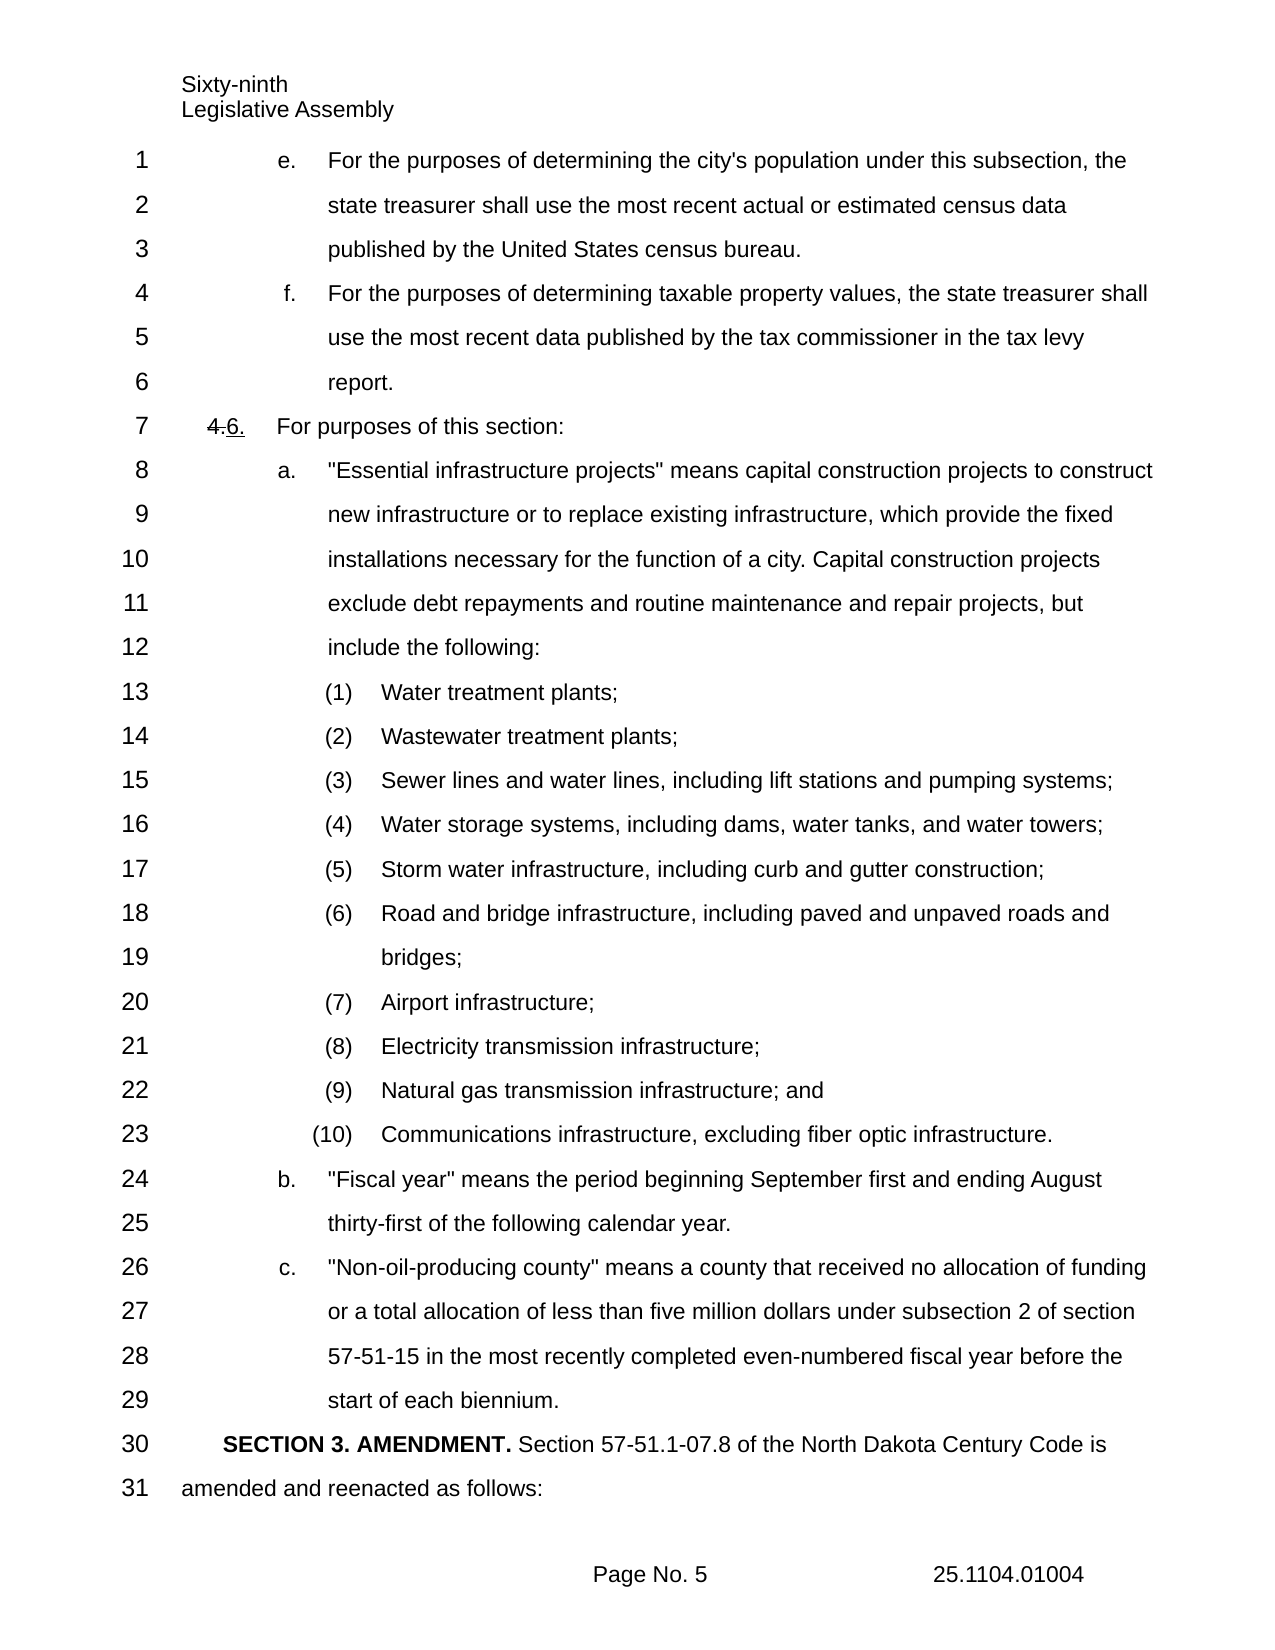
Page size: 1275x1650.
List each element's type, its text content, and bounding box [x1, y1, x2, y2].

text (6) Road and bridge infrastructure, including paved and unpaved roads and bridges; [181, 886, 1154, 974]
text c. "Non‑oil‑producing county" means a county that received no allocation of funding or a total allocation of less than five million dollars under subsection 2 of section 57‑51‑15 in the most recently completed even‑numbered fiscal year before the start of each biennium. [181, 1240, 1154, 1417]
text f. For the purposes of determining taxable property values, the state treasurer shall use the most recent data published by the tax commissioner in the tax levy report. [181, 266, 1154, 399]
text (9) Natural gas transmission infrastructure; and [181, 1063, 1154, 1107]
text (4) Water storage systems, including dams, water tanks, and water towers; [181, 797, 1154, 842]
text (7) Airport infrastructure; [181, 974, 1154, 1019]
text (2) Wastewater treatment plants; [181, 709, 1154, 753]
text a. "Essential infrastructure projects" means capital construction projects to construct new infrastructure or to replace existing infrastructure, which provide the fixed installations necessary for the function of a city. Capital construction projects exclude debt repayments and routine maintenance and repair projects, but include the following: [181, 443, 1154, 664]
text (5) Storm water infrastructure, including curb and gutter construction; [181, 842, 1154, 886]
text 4.6. For purposes of this section: [181, 399, 1154, 443]
text b. "Fiscal year" means the period beginning September first and ending August thirty‑first of the following calendar year. [181, 1152, 1154, 1240]
text (3) Sewer lines and water lines, including lift stations and pumping systems; [181, 753, 1154, 797]
text e. For the purposes of determining the city's population under this subsection, the state treasurer shall use the most recent actual or estimated census data published by the United States census bureau. [181, 133, 1154, 266]
text SECTION 3. AMENDMENT. Section 57‑51.1‑07.8 of the North Dakota Century Code is amended and reenacted as follows: [181, 1417, 1154, 1506]
text (8) Electricity transmission infrastructure; [181, 1019, 1154, 1063]
text (1) Water treatment plants; [181, 664, 1154, 709]
text (10) Communications infrastructure, excluding fiber optic infrastructure. [181, 1107, 1154, 1152]
